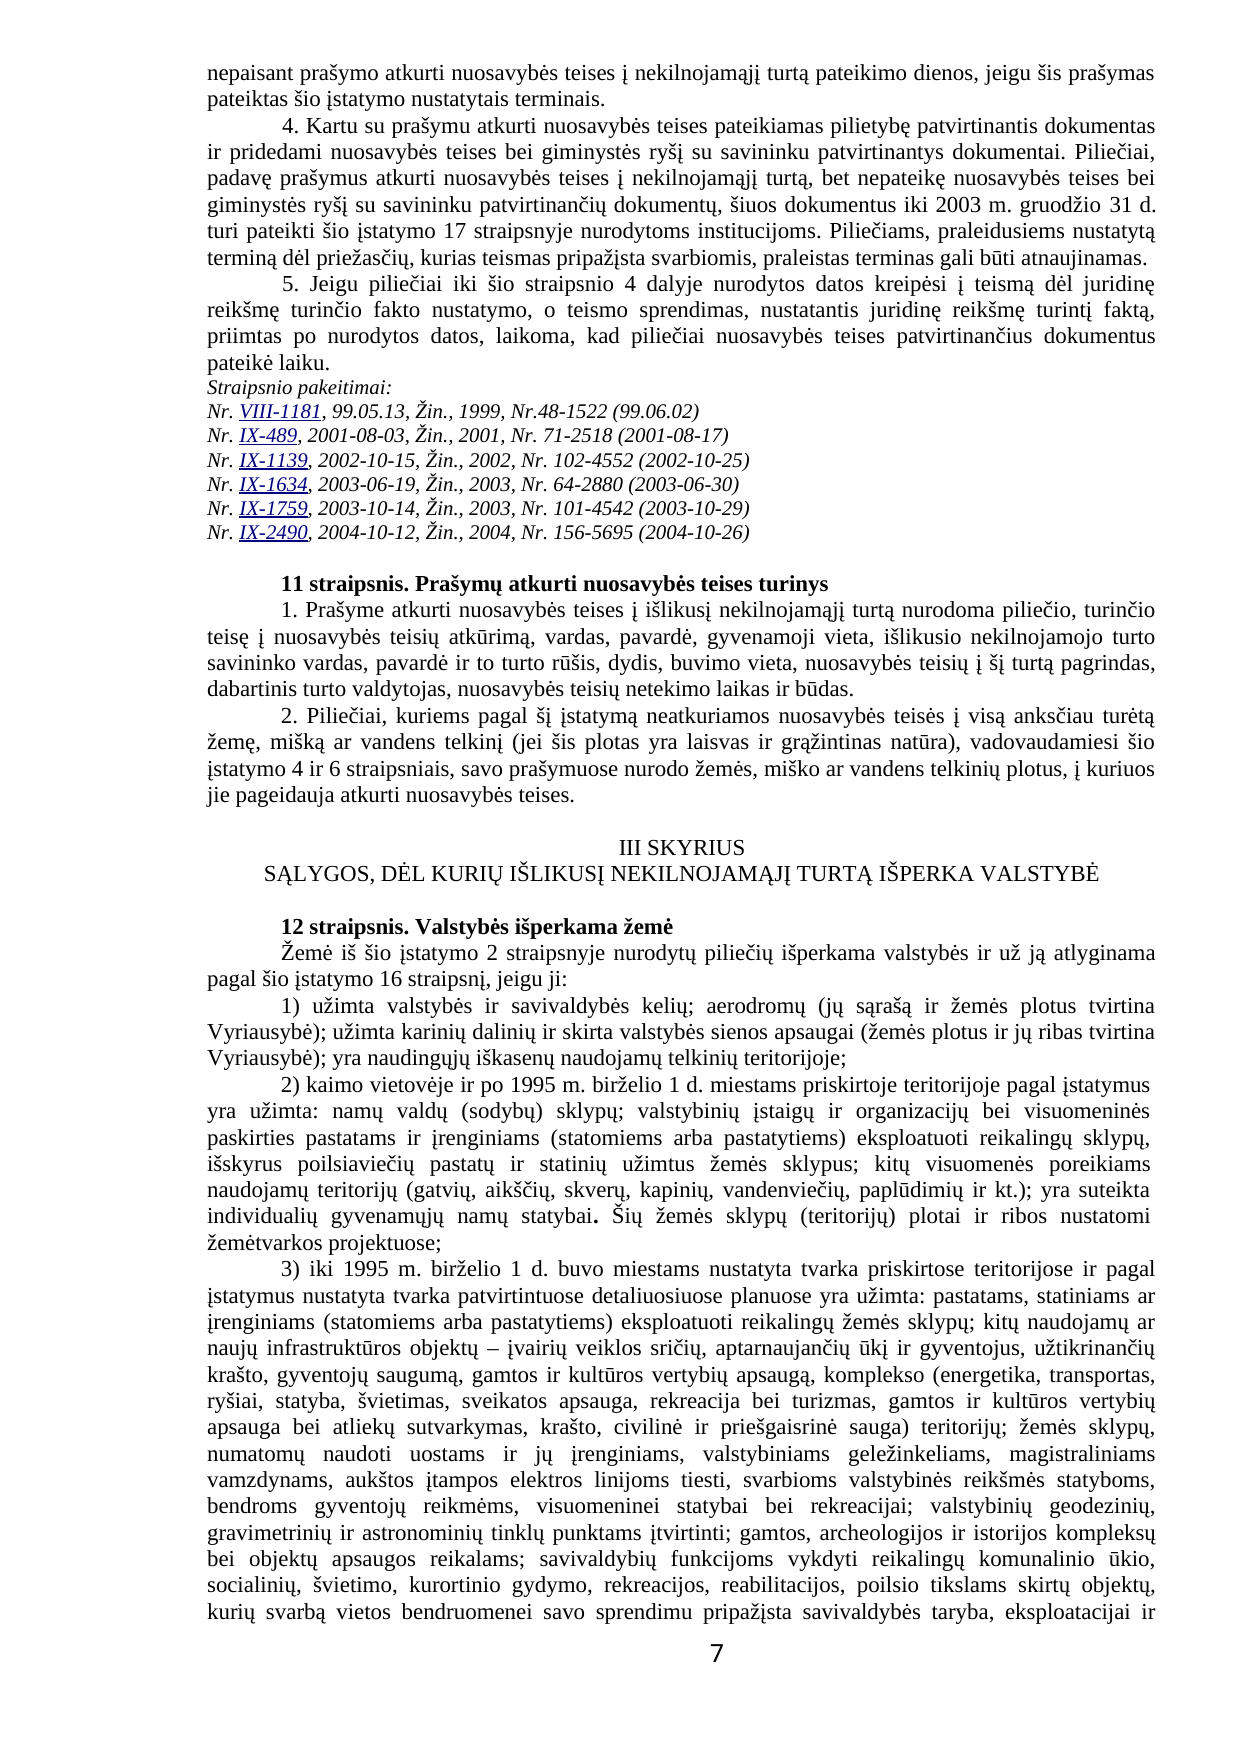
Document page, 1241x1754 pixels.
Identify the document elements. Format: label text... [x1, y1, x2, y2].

text 11 straipsnis. Prašymų atkurti nuosavybės teises turinys [207, 570, 1157, 596]
text Nr. IX-1634, 2003-06-19, Žin., 2003, Nr. 64-2880 (2003-06-30) [207, 472, 1152, 496]
text Žemė iš šio įstatymo 2 straipsnyje nurodytų piliečių išperkama valstybės ir už ją atlyginama pagal šio įstatymo 16 straipsnį, jeigu ji: [207, 939, 1157, 992]
text 1) užimta valstybės ir savivaldybės kelių; aerodromų (jų sąrašą ir žemės plotus tvirtina Vyriausybė); užimta karinių dalinių ir skirta valstybės sienos apsaugai (žemės plotus ir jų ribas tvirtina Vyriausybė); yra naudingųjų iškasenų naudojamų telkinių teritorijoje; [207, 992, 1157, 1071]
text 2. Piliečiai, kuriems pagal šį įstatymą neatkuriamos nuosavybės teisės į visą anksčiau turėtą žemę, mišką ar vandens telkinį (jei šis plotas yra laisvas ir grąžintinas natūra), vadovaudamiesi šio įstatymo 4 ir 6 straipsniais, savo prašymuose nurodo žemės, miško ar vandens telkinių plotus, į kuriuos jie pageidauja atkurti nuosavybės teises. [207, 702, 1157, 807]
text Nr. IX-1139, 2002-10-15, Žin., 2002, Nr. 102-4552 (2002-10-25) [207, 447, 1152, 472]
text 12 straipsnis. Valstybės išperkama žemė [207, 913, 1157, 939]
text Straipsnio pakeitimai: [207, 375, 1157, 399]
text nepaisant prašymo atkurti nuosavybės teises į nekilnojamąjį turtą pateikimo dienos, jeigu šis prašymas pateiktas šio įstatymo nustatytais terminais. [207, 59, 1157, 112]
text 1. Prašyme atkurti nuosavybės teises į išlikusį nekilnojamąjį turtą nurodoma piliečio, turinčio teisę į nuosavybės teisių atkūrimą, vardas, pavardė, gyvenamoji vieta, išlikusio nekilnojamojo turto savininko vardas, pavardė ir to turto rūšis, dydis, buvimo vieta, nuosavybės teisių į šį turtą pagrindas, dabartinis turto valdytojas, nuosavybės teisių netekimo laikas ir būdas. [207, 596, 1157, 702]
text Nr. IX-2490, 2004-10-12, Žin., 2004, Nr. 156-5695 (2004-10-26) [207, 520, 1152, 544]
text 2) kaimo vietovėje ir po 1995 m. birželio 1 d. miestams priskirtoje teritorijoje pagal įstatymus yra užimta: namų valdų (sodybų) sklypų; valstybinių įstaigų ir organizacijų bei visuomeninės paskirties pastatams ir įrenginiams (statomiems arba pastatytiems) eksploatuoti reikalingų sklypų, išskyrus poilsiaviečių pastatų ir statinių užimtus žemės sklypus; kitų visuomenės poreikiams naudojamų teritorijų (gatvių, aikščių, skverų, kapinių, vandenviečių, paplūdimių ir kt.); yra suteikta individualių gyvenamųjų namų statybai. Šių žemės sklypų (teritorijų) plotai ir ribos nustatomi žemėtvarkos projektuose; [207, 1071, 1152, 1255]
text Nr. IX-489, 2001-08-03, Žin., 2001, Nr. 71-2518 (2001-08-17) [207, 423, 1152, 447]
text Nr. IX-1759, 2003-10-14, Žin., 2003, Nr. 101-4542 (2003-10-29) [207, 496, 1152, 520]
text SĄLYGOS, DĖL KURIŲ IŠLIKUSĮ NEKILNOJAMĄJĮ TURTĄ IŠPERKA VALSTYBĖ [207, 860, 1157, 886]
text 4. Kartu su prašymu atkurti nuosavybės teises pateikiamas pilietybę patvirtinantis dokumentas ir pridedami nuosavybės teises bei giminystės ryšį su savininku patvirtinantys dokumentai. Piliečiai, padavę prašymus atkurti nuosavybės teises į nekilnojamąjį turtą, bet nepateikę nuosavybės teises bei giminystės ryšį su savininku patvirtinančių dokumentų, šiuos dokumentus iki 2003 m. gruodžio 31 d. turi pateikti šio įstatymo 17 straipsnyje nurodytoms institucijoms. Piliečiams, praleidusiems nustatytą terminą dėl priežasčių, kurias teismas pripažįsta svarbiomis, praleistas terminas gali būti atnaujinamas. [207, 112, 1157, 270]
text Nr. VIII-1181, 99.05.13, Žin., 1999, Nr.48-1522 (99.06.02) [207, 399, 1152, 423]
text III SKYRIUS [207, 834, 1157, 860]
text 3) iki 1995 m. birželio 1 d. buvo miestams nustatyta tvarka priskirtose teritorijose ir pagal įstatymus nustatyta tvarka patvirtintuose detaliuosiuose planuose yra užimta: pastatams, statiniams ar įrenginiams (statomiems arba pastatytiems) eksploatuoti reikalingų žemės sklypų; kitų naudojamų ar naujų infrastruktūros objektų – įvairių veiklos sričių, aptarnaujančių ūkį ir gyventojus, užtikrinančių krašto, gyventojų saugumą, gamtos ir kultūros vertybių apsaugą, komplekso (energetika, transportas, ryšiai, statyba, švietimas, sveikatos apsauga, rekreacija bei turizmas, gamtos ir kultūros vertybių apsauga bei atliekų sutvarkymas, krašto, civilinė ir priešgaisrinė sauga) teritorijų; žemės sklypų, numatomų naudoti uostams ir jų įrenginiams, valstybiniams geležinkeliams, magistraliniams vamzdynams, aukštos įtampos elektros linijoms tiesti, svarbioms valstybinės reikšmės statyboms, bendroms gyventojų reikmėms, visuomeninei statybai bei rekreacijai; valstybinių geodezinių, gravimetrinių ir astronominių tinklų punktams įtvirtinti; gamtos, archeologijos ir istorijos kompleksų bei objektų apsaugos reikalams; savivaldybių funkcijoms vykdyti reikalingų komunalinio ūkio, socialinių, švietimo, kurortinio gydymo, rekreacijos, reabilitacijos, poilsio tikslams skirtų objektų, kurių svarbą vietos bendruomenei savo sprendimu pripažįsta savivaldybės taryba, eksploatacijai ir [207, 1255, 1157, 1624]
text 5. Jeigu piliečiai iki šio straipsnio 4 dalyje nurodytos datos kreipėsi į teismą dėl juridinę reikšmę turinčio fakto nustatymo, o teismo sprendimas, nustatantis juridinę reikšmę turintį faktą, priimtas po nurodytos datos, laikoma, kad piliečiai nuosavybės teises patvirtinančius dokumentus pateikė laiku. [207, 270, 1157, 375]
